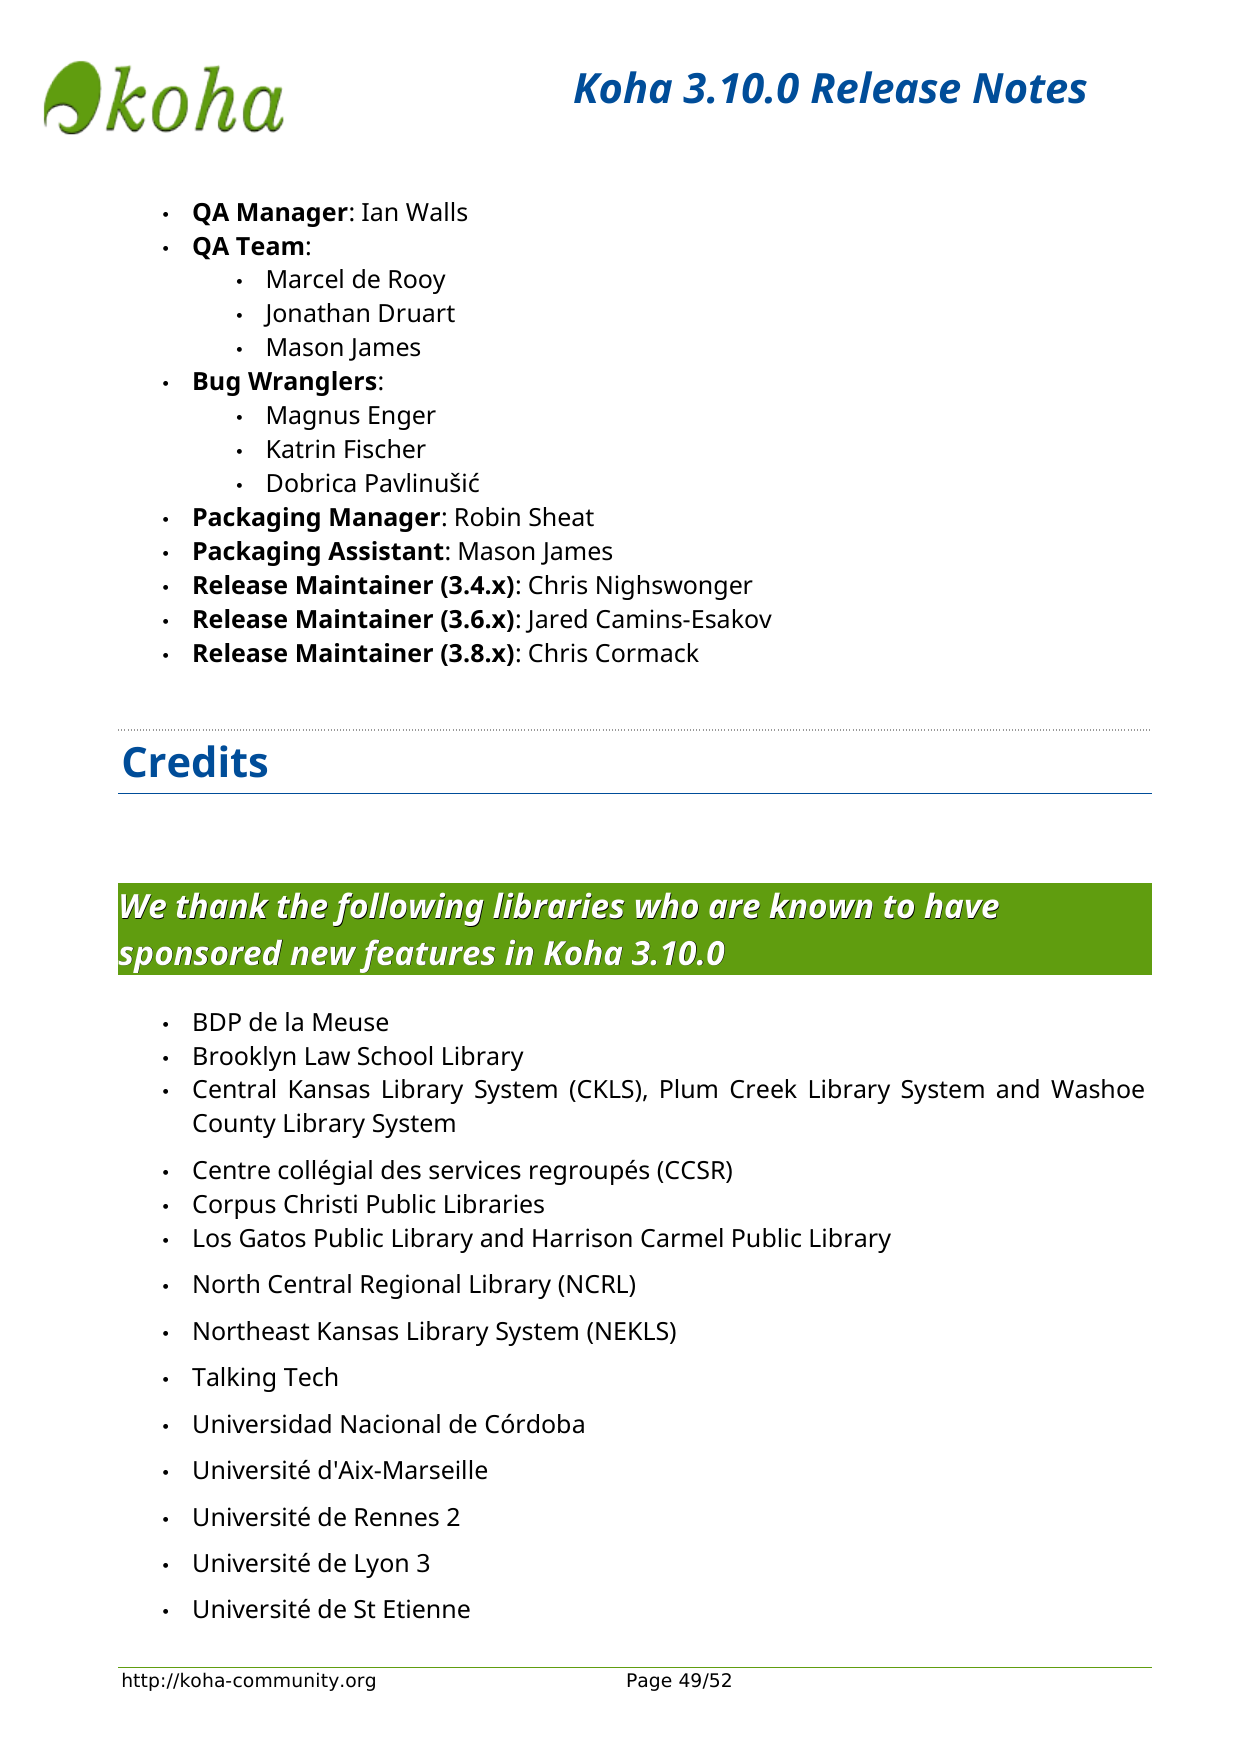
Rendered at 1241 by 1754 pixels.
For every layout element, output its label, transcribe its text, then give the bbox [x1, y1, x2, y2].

subtitle We thank the following libraries who are known to have sponsored new features in Koha 3.10.0 [118, 883, 1152, 975]
list Jonathan Druart [236, 296, 1152, 330]
list Bug Wranglers: [162, 364, 1152, 398]
list Release Maintainer (3.6.x): Jared Camins-Esakov [162, 602, 1152, 636]
list Katrin Fischer [236, 432, 1152, 466]
list Corpus Christi Public Libraries [162, 1187, 1146, 1221]
list Université de Rennes 2 [162, 1499, 1146, 1533]
picture [41, 59, 287, 138]
list Centre collégial des services regroupés (CCSR) [162, 1153, 1146, 1187]
list Release Maintainer (3.4.x): Chris Nighswonger [162, 568, 1152, 602]
list Universidad Nacional de Córdoba [162, 1407, 1146, 1441]
list North Central Regional Library (NCRL) [162, 1267, 1146, 1301]
list Central Kansas Library System (CKLS), Plum Creek Library System and Washoe County Library System [162, 1072, 1146, 1140]
list Université de St Etienne [162, 1592, 1146, 1626]
list Magnus Enger [236, 398, 1152, 432]
list Mason James [236, 330, 1152, 364]
list BDP de la Meuse [162, 1004, 1146, 1038]
list Los Gatos Public Library and Harrison Carmel Public Library [162, 1221, 1146, 1255]
list Université de Lyon 3 [162, 1546, 1146, 1580]
list Packaging Assistant: Mason James [162, 534, 1152, 568]
list Release Maintainer (3.8.x): Chris Cormack [162, 636, 1152, 670]
list Talking Tech [162, 1360, 1146, 1394]
list Dobrica Pavlinušić [236, 466, 1152, 500]
list Marcel de Rooy [236, 262, 1152, 296]
list Brooklyn Law School Library [162, 1038, 1146, 1072]
list QA Team: [162, 228, 1152, 262]
subtitle Credits [118, 729, 1152, 793]
list Packaging Manager: Robin Sheat [162, 500, 1152, 534]
list Université d'Aix-Marseille [162, 1453, 1146, 1487]
list QA Manager: Ian Walls [162, 194, 1152, 228]
list Northeast Kansas Library System (NEKLS) [162, 1314, 1146, 1348]
